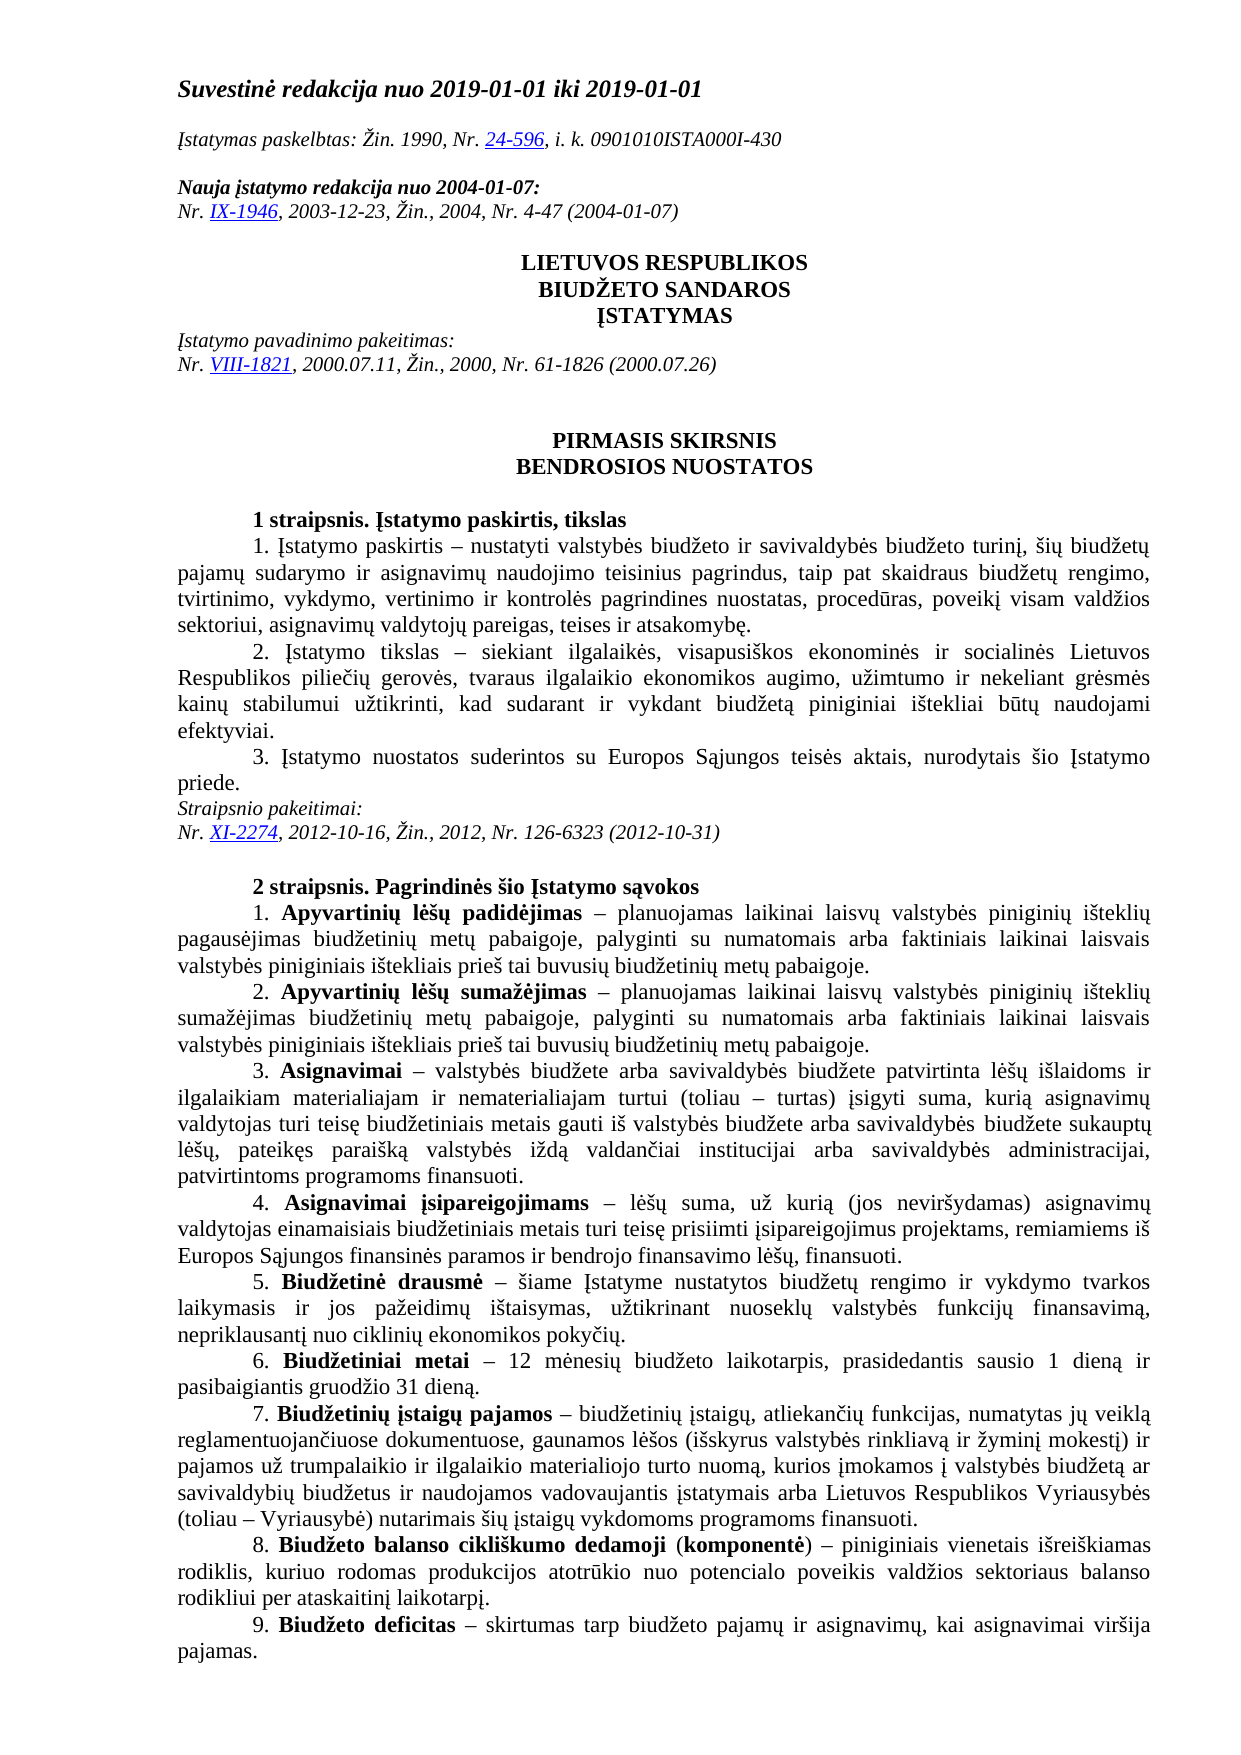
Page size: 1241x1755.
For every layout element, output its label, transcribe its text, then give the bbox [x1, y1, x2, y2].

text Nr. XI-2274, 2012-10-16, Žin., 2012, Nr. 126-6323 (2012-10-31) [177, 820, 1152, 844]
text 3. Asignavimai – valstybės biudžete arba savivaldybės biudžete patvirtinta lėšų išlaidoms ir ilgalaikiam materialiajam ir nematerialiajam turtui (toliau – turtas) įsigyti suma, kurią asignavimų valdytojas turi teisę biudžetiniais metais gauti iš valstybės biudžete arba savivaldybės biudžete sukauptų lėšų, pateikęs paraišką valstybės iždą valdančiai institucijai arba savivaldybės administracijai, patvirtintoms programoms finansuoti. [177, 1057, 1152, 1189]
text Suvestinė redakcija nuo 2019-01-01 iki 2019-01-01 [177, 74, 1152, 103]
text 9. Biudžeto deficitas – skirtumas tarp biudžeto pajamų ir asignavimų, kai asignavimai viršija pajamas. [177, 1611, 1152, 1663]
text 8. Biudžeto balanso cikliškumo dedamoji (komponentė) – piniginiais vienetais išreiškiamas rodiklis, kuriuo rodomas produkcijos atotrūkio nuo potencialo poveikis valdžios sektoriaus balanso rodikliui per ataskaitinį laikotarpį. [177, 1532, 1152, 1611]
text 4. Asignavimai įsipareigojimams – lėšų suma, už kurią (jos neviršydamas) asignavimų valdytojas einamaisiais biudžetiniais metais turi teisę prisiimti įsipareigojimus projektams, remiamiems iš Europos Sąjungos finansinės paramos ir bendrojo finansavimo lėšų, finansuoti. [177, 1189, 1152, 1268]
text Įstatymo pavadinimo pakeitimas: [177, 328, 1152, 352]
text Nr. IX-1946, 2003-12-23, Žin., 2004, Nr. 4-47 (2004-01-07) [177, 199, 1152, 223]
text Straipsnio pakeitimai: [177, 796, 1152, 820]
text 1 straipsnis. Įstatymo paskirtis, tikslas [177, 506, 1152, 532]
text 2. Įstatymo tikslas – siekiant ilgalaikės, visapusiškos ekonominės ir socialinės Lietuvos Respublikos piliečių gerovės, tvaraus ilgalaikio ekonomikos augimo, užimtumo ir nekeliant grėsmės kainų stabilumui užtikrinti, kad sudarant ir vykdant biudžetą piniginiai ištekliai būtų naudojami efektyviai. [177, 638, 1152, 743]
text LIETUVOS RESPUBLIKOS BIUDŽETO SANDAROS ĮSTATYMAS [177, 249, 1152, 328]
text Įstatymas paskelbtas: Žin. 1990, Nr. 24-596, i. k. 0901010ISTA000I-430 [177, 127, 1152, 151]
text Nr. VIII-1821, 2000.07.11, Žin., 2000, Nr. 61-1826 (2000.07.26) [177, 352, 1152, 376]
text Nauja įstatymo redakcija nuo 2004-01-07: [177, 175, 1152, 199]
text 2 straipsnis. Pagrindinės šio Įstatymo sąvokos [177, 873, 1152, 899]
text 3. Įstatymo nuostatos suderintos su Europos Sąjungos teisės aktais, nurodytais šio Įstatymo priede. [177, 743, 1152, 796]
subtitle PIRMASIS SKIRSNIS [177, 427, 1152, 453]
text 2. Apyvartinių lėšų sumažėjimas – planuojamas laikinai laisvų valstybės piniginių išteklių sumažėjimas biudžetinių metų pabaigoje, palyginti su numatomais arba faktiniais laikinai laisvais valstybės piniginiais ištekliais prieš tai buvusių biudžetinių metų pabaigoje. [177, 978, 1152, 1057]
text 1. Apyvartinių lėšų padidėjimas – planuojamas laikinai laisvų valstybės piniginių išteklių pagausėjimas biudžetinių metų pabaigoje, palyginti su numatomais arba faktiniais laikinai laisvais valstybės piniginiais ištekliais prieš tai buvusių biudžetinių metų pabaigoje. [177, 899, 1152, 978]
text 6. Biudžetiniai metai – 12 mėnesių biudžeto laikotarpis, prasidedantis sausio 1 dieną ir pasibaigiantis gruodžio 31 dieną. [177, 1347, 1152, 1400]
subtitle BENDROSIOS NUOSTATOS [177, 453, 1152, 479]
text 5. Biudžetinė drausmė – šiame Įstatyme nustatytos biudžetų rengimo ir vykdymo tvarkos laikymasis ir jos pažeidimų ištaisymas, užtikrinant nuoseklų valstybės funkcijų finansavimą, nepriklausantį nuo ciklinių ekonomikos pokyčių. [177, 1268, 1152, 1347]
text 7. Biudžetinių įstaigų pajamos – biudžetinių įstaigų, atliekančių funkcijas, numatytas jų veiklą reglamentuojančiuose dokumentuose, gaunamos lėšos (išskyrus valstybės rinkliavą ir žyminį mokestį) ir pajamos už trumpalaikio ir ilgalaikio materialiojo turto nuomą, kurios įmokamos į valstybės biudžetą ar savivaldybių biudžetus ir naudojamos vadovaujantis įstatymais arba Lietuvos Respublikos Vyriausybės (toliau – Vyriausybė) nutarimais šių įstaigų vykdomoms programoms finansuoti. [177, 1400, 1152, 1532]
text 1. Įstatymo paskirtis – nustatyti valstybės biudžeto ir savivaldybės biudžeto turinį, šių biudžetų pajamų sudarymo ir asignavimų naudojimo teisinius pagrindus, taip pat skaidraus biudžetų rengimo, tvirtinimo, vykdymo, vertinimo ir kontrolės pagrindines nuostatas, procedūras, poveikį visam valdžios sektoriui, asignavimų valdytojų pareigas, teises ir atsakomybę. [177, 532, 1152, 638]
